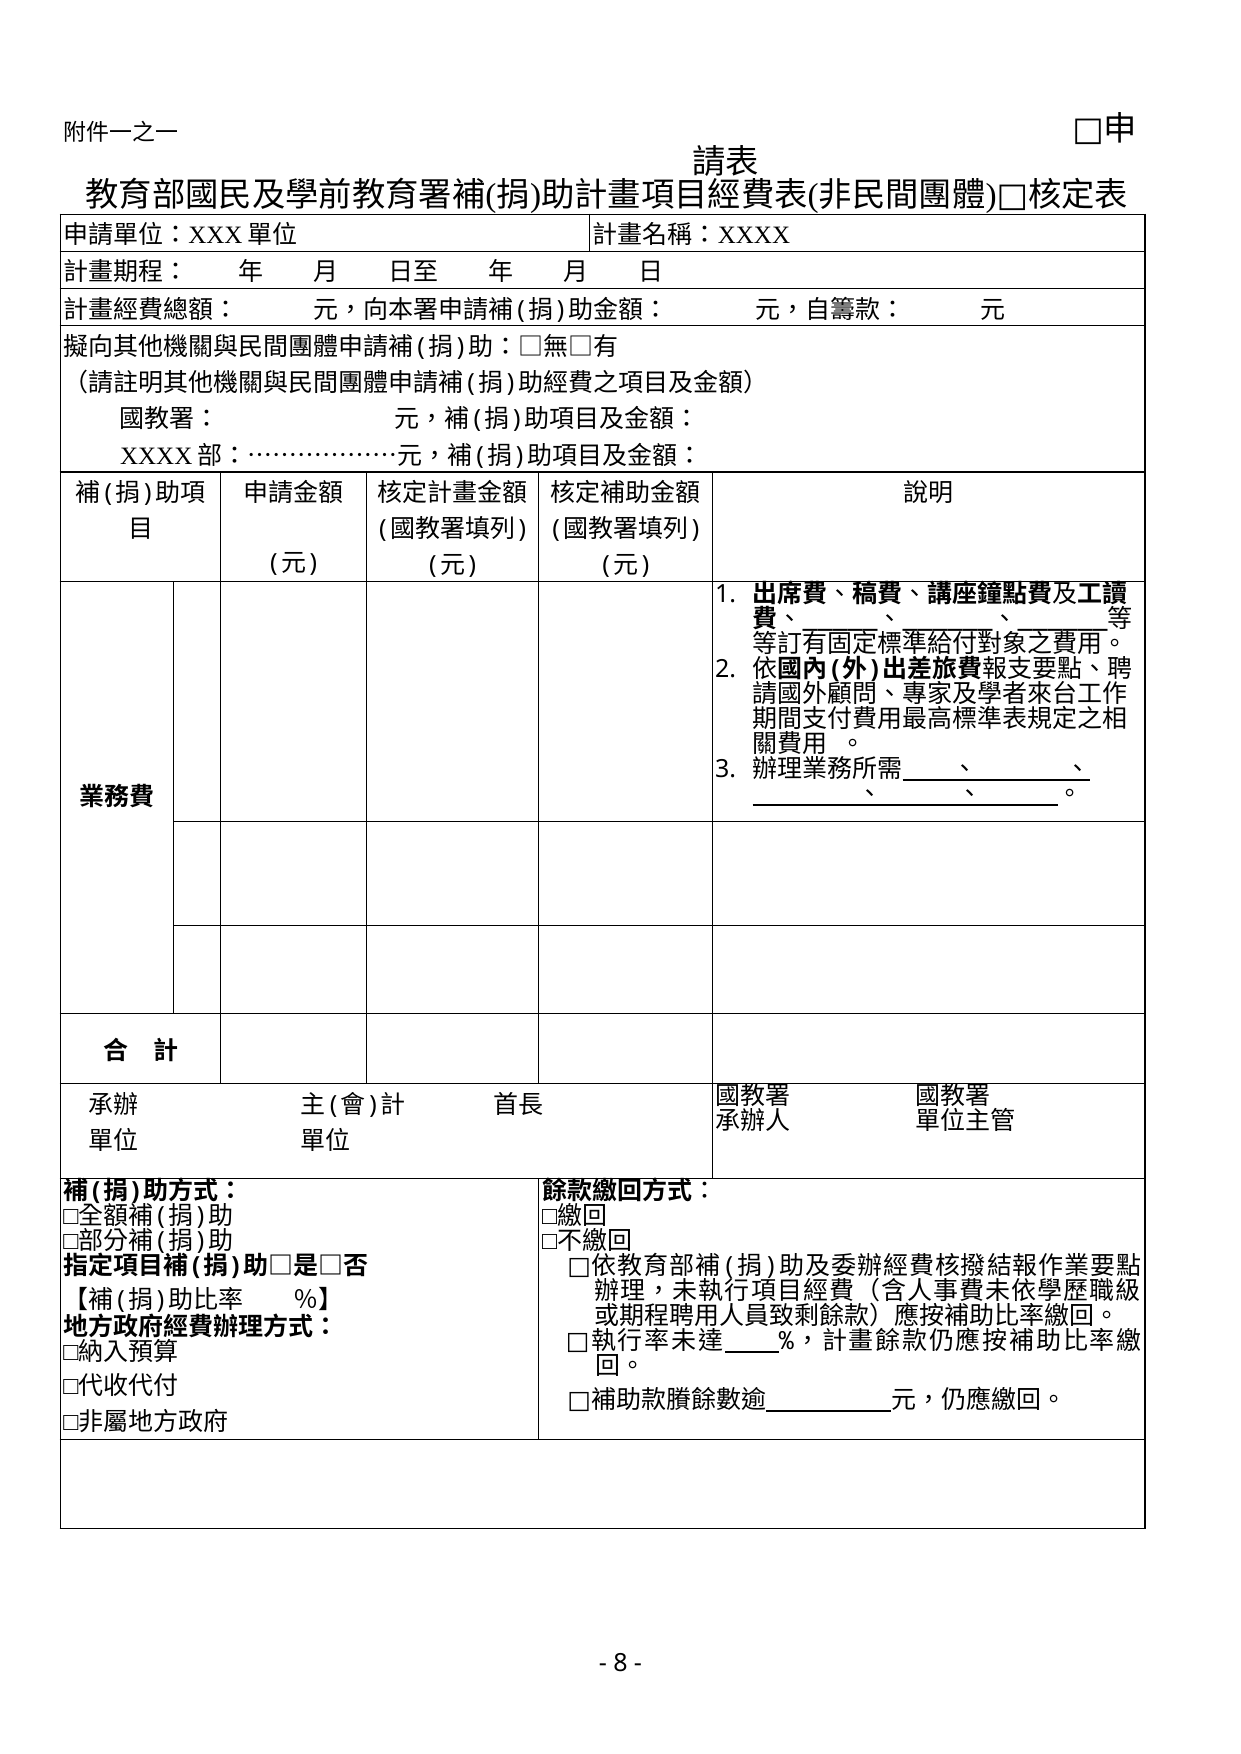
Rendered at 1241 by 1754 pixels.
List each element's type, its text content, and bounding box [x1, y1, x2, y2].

table_cell 核定計畫金額(國教署填列) (元) [367, 473, 538, 581]
table_cell [1146, 471, 1153, 581]
table_cell [1146, 581, 1153, 821]
table_cell 國教署 國教署 承辦人 單位主管 [713, 1084, 1144, 1178]
table_cell 承辦 主(會)計 首長 單位 單位 [61, 1084, 712, 1178]
table_cell [174, 926, 220, 1012]
table_cell [367, 582, 538, 821]
table_header 附件一之一 [60, 114, 366, 180]
table_cell [1146, 1083, 1153, 1178]
table_cell [174, 822, 220, 925]
table_header [366, 114, 488, 180]
table_cell [1146, 251, 1153, 288]
table_cell [1146, 821, 1153, 925]
table_cell 說明 [713, 473, 1144, 581]
table_cell [221, 822, 366, 925]
table_cell 出席費、稿費、講座鐘點費及工讀費、_____、______、______等等訂有固定標準給付對象之費用。 依國內(外)出差旅費報支要點、聘請國外顧問、專家及學者來台工作期間支付費用最高標準表規定之相關費用 。 辦理業務所需 、 、 、 、 。 [713, 582, 1144, 821]
table_cell 合 計 [61, 1014, 220, 1083]
table_cell [713, 926, 1144, 1012]
table_header □申請表 [689, 114, 1153, 180]
table_cell [1146, 1439, 1153, 1528]
table_cell [539, 926, 712, 1012]
table_cell [539, 1014, 712, 1083]
table_cell [1146, 1178, 1153, 1439]
table_cell 補(捐)助方式： □全額補(捐)助 □部分補(捐)助 指定項目補(捐)助□是□否 【補(捐)助比率 ％】 地方政府經費辦理方式： □納入預算 □代收代付 □非屬地方政府 [61, 1179, 538, 1439]
table_cell 計畫期程： 年 月 日至 年 月 日 [61, 252, 1144, 288]
table_cell 計畫經費總額： 元，向本署申請補(捐)助金額： 元，自籌款： 元 [61, 289, 1144, 325]
table_cell 業務費 [61, 582, 173, 1012]
table_cell [1146, 1013, 1153, 1083]
table_cell 核定補助金額 (國教署填列) (元) [539, 473, 712, 581]
table_cell 補(捐)助項目 [61, 473, 220, 581]
table_cell [221, 582, 366, 821]
table_header [488, 114, 689, 180]
table_cell [367, 1014, 538, 1083]
table_cell [61, 1440, 1144, 1528]
table_cell [367, 926, 538, 1012]
table_cell [539, 582, 712, 821]
table_cell [1146, 925, 1153, 1012]
table_cell 擬向其他機關與民間團體申請補(捐)助：□無□有 （請註明其他機關與民間團體申請補(捐)助經費之項目及金額） 國教署： 元，補(捐)助項目及金額： XXXX部：………………元，補(捐)助項目及金額： [61, 326, 1144, 471]
table_cell 計畫名稱：XXXX [590, 215, 1144, 251]
table_cell [221, 1014, 366, 1083]
table_cell 餘款繳回方式： □繳回 □不繳回 □依教育部補(捐)助及委辦經費核撥結報作業要點辦理，未執行項目經費（含人事費未依學歷職級或期程聘用人員致剩餘款）應按補助比率繳回。 □執行率未達 %，計畫餘款仍應按補助比率繳回。 □補助款賸餘數逾 元，仍應繳回。 [539, 1179, 1144, 1439]
table_cell [1146, 214, 1153, 251]
table_cell 申請金額 (元) [221, 473, 366, 581]
table_cell [539, 822, 712, 925]
table_cell [367, 822, 538, 925]
table_cell [713, 822, 1144, 925]
table_cell [221, 926, 366, 1012]
table_cell [713, 1014, 1144, 1083]
table_cell 申請單位：XXX單位 [61, 215, 589, 251]
table_cell [1146, 288, 1153, 325]
table_cell [1146, 325, 1153, 471]
table_cell 教育部國民及學前教育署補(捐)助計畫項目經費表(非民間團體)□核定表 [60, 180, 1153, 213]
table_cell [174, 582, 220, 821]
